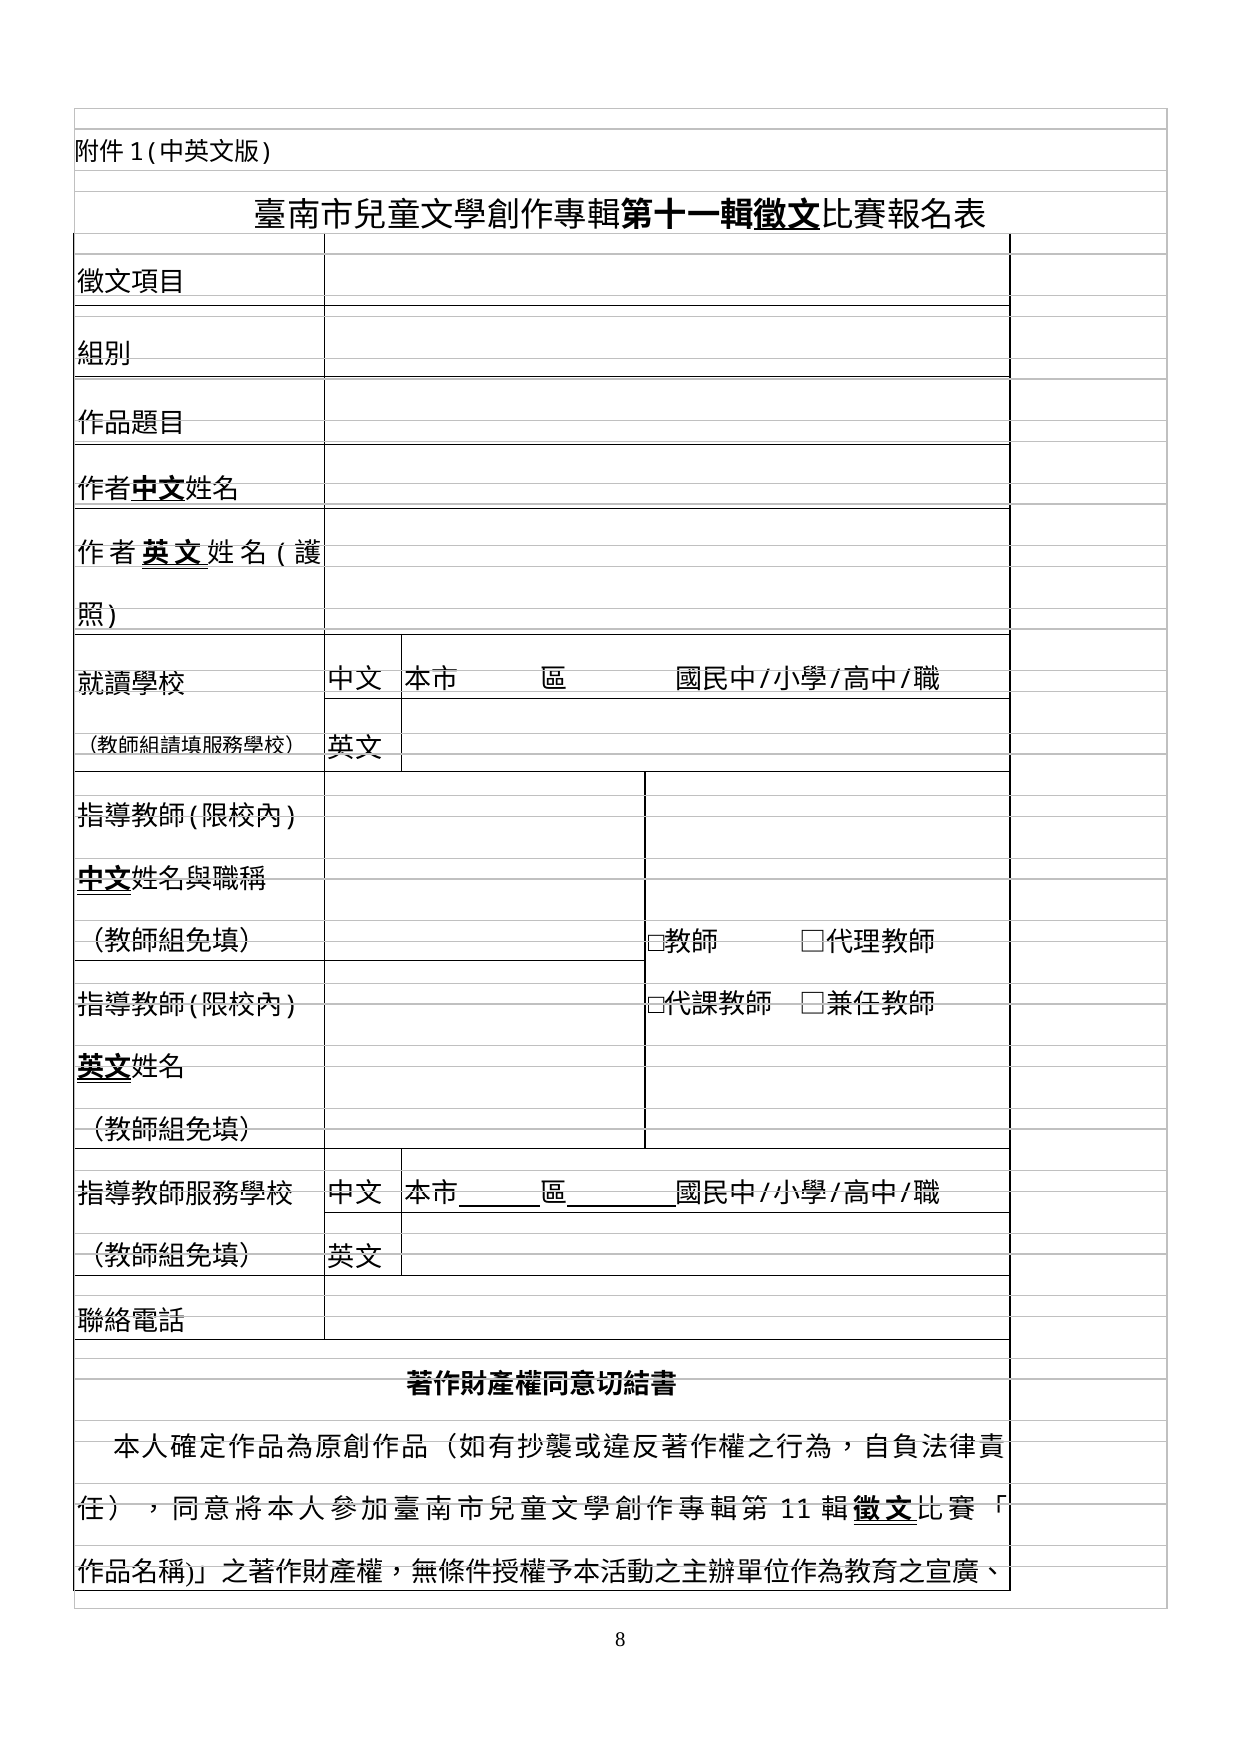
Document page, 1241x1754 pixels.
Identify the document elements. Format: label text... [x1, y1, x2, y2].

table_cell 本市 區 國民中/小學/高中/職 [402, 1171, 1009, 1191]
table_cell 作者中文姓名 [75, 484, 324, 503]
table_cell 作者英文姓名(護照) [75, 509, 324, 545]
table_cell 指導教師(限校內) 英文姓名 （教師組免填） [75, 1067, 324, 1108]
table_cell 指導教師(限校內) 英文姓名 （教師組免填） [75, 984, 324, 1003]
table_cell [325, 630, 1009, 634]
table_cell 指導教師(限校內) 中文姓名與職稱 （教師組免填） [75, 817, 324, 858]
table_cell [325, 1067, 644, 1108]
table_cell 組別 [108, 343, 115, 349]
table_cell 英文 [325, 1255, 401, 1275]
table_cell 作品題目 [75, 421, 324, 441]
table_header [75, 234, 324, 253]
table_cell □教師 □代理教師 □代課教師 □兼任教師 [646, 859, 1009, 878]
table_cell [325, 380, 1009, 420]
table_cell [325, 921, 644, 941]
table_cell 就讀學校 （教師組請填服務學校） [75, 671, 95, 691]
table_cell 作品題目 [75, 380, 324, 420]
table_cell 組別 [75, 359, 324, 376]
table_cell [325, 1046, 644, 1066]
table_cell 著作財產權同意切結書 本人確定作品為原創作品（如有抄襲或違反著作權之行為，自負法律責任），同意將本人參加臺南市兒童文學創作專輯第11輯徵文比賽「 作品名稱)」之著作財產權，無條件授權予本活動之主辦單位作為教育之宣廣、展示、出版、及上網使用。 著作人簽名： 家長簽名： 中華民國 年 月 日 [75, 1484, 1009, 1503]
table_cell [402, 692, 1009, 698]
table_cell 著作財產權同意切結書 本人確定作品為原創作品（如有抄襲或違反著作權之行為，自負法律責任），同意將本人參加臺南市兒童文學創作專輯第11輯徵文比賽「 作品名稱)」之著作財產權，無條件授權予本活動之主辦單位作為教育之宣廣、展示、出版、及上網使用。 著作人簽名： 家長簽名： 中華民國 年 月 日 [75, 1442, 1009, 1483]
table_cell [325, 484, 1009, 503]
table_cell 著作財產權同意切結書 本人確定作品為原創作品（如有抄襲或違反著作權之行為，自負法律責任），同意將本人參加臺南市兒童文學創作專輯第11輯徵文比賽「 作品名稱)」之著作財產權，無條件授權予本活動之主辦單位作為教育之宣廣、展示、出版、及上網使用。 著作人簽名： 家長簽名： 中華民國 年 月 日 [75, 1340, 1009, 1358]
table_cell 指導教師(限校內) 英文姓名 （教師組免填） [75, 1130, 324, 1148]
table_cell 作者英文姓名(護照) [75, 567, 324, 608]
table_cell □教師 □代理教師 □代課教師 □兼任教師 [646, 942, 1009, 983]
table_cell 英文 [325, 755, 401, 771]
table_cell 指導教師(限校內) 中文姓名與職稱 （教師組免填） [75, 880, 324, 920]
table_cell [325, 546, 1009, 566]
table_cell 指導教師服務學校 （教師組免填） [75, 1171, 324, 1191]
table_cell 指導教師(限校內) 中文姓名與職稱 （教師組免填） [75, 942, 324, 960]
table_cell □教師 □代理教師 □代課教師 □兼任教師 [646, 1005, 1009, 1045]
table_cell 就讀學校 （教師組請填服務學校） [75, 734, 324, 753]
table_cell 就讀學校 （教師組請填服務學校） [165, 671, 324, 691]
table_cell 中文 [363, 1186, 374, 1191]
table_cell 作者英文姓名(護照) [75, 630, 324, 634]
table_cell 作者英文姓名(護照) [157, 546, 185, 564]
table_cell □教師 □代理教師 □代課教師 □兼任教師 [646, 772, 1009, 795]
table_cell 聯絡電話 [75, 1317, 324, 1339]
table_cell [325, 509, 1009, 545]
table_cell 作者英文姓名(護照) [280, 546, 324, 566]
table_cell 英文 [369, 734, 401, 753]
table_cell 組別 [75, 306, 324, 316]
table_cell 作者英文姓名(護照) [111, 609, 324, 628]
table_cell [325, 1276, 1009, 1295]
table_cell 指導教師服務學校 （教師組免填） [75, 1234, 324, 1253]
table_cell [325, 1130, 644, 1148]
table_cell □教師 □代理教師 □代課教師 □兼任教師 [646, 817, 1009, 858]
table_cell [325, 984, 644, 1003]
table_cell 指導教師(限校內) 中文姓名與職稱 （教師組免填） [75, 921, 324, 941]
table_cell [325, 359, 1009, 376]
table_cell □教師 □代理教師 □代課教師 □兼任教師 [646, 984, 1009, 1003]
table_cell 就讀學校 （教師組請填服務學校） [75, 755, 324, 771]
table_cell 指導教師(限校內) 英文姓名 （教師組免填） [75, 961, 324, 983]
table_header 徵文項目 [75, 255, 324, 295]
table_cell [325, 1317, 1009, 1339]
table_cell [325, 567, 1009, 608]
table_cell 中文 [325, 671, 401, 691]
table_cell □教師 □代理教師 □代課教師 □兼任教師 [646, 1067, 1009, 1108]
table_cell [325, 880, 644, 920]
table_cell 指導教師(限校內) 英文姓名 （教師組免填） [75, 1109, 324, 1128]
table_cell [325, 772, 644, 795]
table_cell [325, 859, 644, 878]
table_cell [325, 445, 1009, 483]
table_cell 本市 區 國民中/小學/高中/職 [402, 671, 1009, 691]
text [75, 171, 1166, 191]
table_cell 指導教師(限校內) 中文姓名與職稱 （教師組免填） [75, 796, 324, 816]
table_cell 著作財產權同意切結書 本人確定作品為原創作品（如有抄襲或違反著作權之行為，自負法律責任），同意將本人參加臺南市兒童文學創作專輯第11輯徵文比賽「 作品名稱)」之著作財產權，無條件授權予本活動之主辦單位作為教育之宣廣、展示、出版、及上網使用。 著作人簽名： 家長簽名： 中華民國 年 月 日 [75, 1359, 1009, 1378]
table_cell 組別 [75, 317, 324, 358]
table_cell [325, 692, 401, 698]
table_cell 著作財產權同意切結書 本人確定作品為原創作品（如有抄襲或違反著作權之行為，自負法律責任），同意將本人參加臺南市兒童文學創作專輯第11輯徵文比賽「 作品名稱)」之著作財產權，無條件授權予本活動之主辦單位作為教育之宣廣、展示、出版、及上網使用。 著作人簽名： 家長簽名： 中華民國 年 月 日 [75, 1380, 1009, 1420]
table_cell [402, 1255, 1009, 1275]
table_cell 中文 [325, 1192, 401, 1212]
table_header [325, 296, 1009, 305]
table_cell [325, 1109, 644, 1128]
table_cell 就讀學校 （教師組請填服務學校） [75, 692, 324, 733]
table_cell 指導教師服務學校 （教師組免填） [75, 1192, 324, 1233]
table_cell [325, 817, 644, 858]
table_cell □教師 □代理教師 □代課教師 □兼任教師 [646, 1130, 1009, 1148]
table_cell □教師 □代理教師 □代課教師 □兼任教師 [646, 880, 1009, 920]
table_cell 英文 [325, 734, 368, 753]
table_cell 作者中文姓名 [146, 484, 169, 500]
table_cell [325, 635, 401, 670]
table_cell 著作財產權同意切結書 本人確定作品為原創作品（如有抄襲或違反著作權之行為，自負法律責任），同意將本人參加臺南市兒童文學創作專輯第11輯徵文比賽「 作品名稱)」之著作財產權，無條件授權予本活動之主辦單位作為教育之宣廣、展示、出版、及上網使用。 著作人簽名： 家長簽名： 中華民國 年 月 日 [75, 1567, 1009, 1590]
table_cell 指導教師服務學校 （教師組免填） [75, 1255, 324, 1275]
table_cell 指導教師(限校內) 中文姓名與職稱 （教師組免填） [75, 859, 324, 878]
table_header [75, 296, 324, 305]
table_cell 中文 [325, 1149, 401, 1170]
table_header [325, 234, 1009, 253]
table_cell [325, 421, 1009, 441]
table_cell [325, 609, 1009, 628]
table_cell 本市 區 國民中/小學/高中/職 [402, 1192, 1009, 1212]
table_cell 就讀學校 （教師組請填服務學校） [94, 671, 163, 691]
table_cell □教師 □代理教師 □代課教師 □兼任教師 [646, 796, 1009, 816]
text [75, 109, 1166, 128]
table_cell □教師 □代理教師 □代課教師 □兼任教師 [646, 921, 1009, 941]
table_cell □教師 □代理教師 □代課教師 □兼任教師 [646, 1046, 1009, 1066]
table_cell [325, 796, 644, 816]
table_cell [402, 755, 1009, 771]
table_cell 英文 [325, 1213, 401, 1233]
table_cell [325, 317, 1009, 358]
table_cell [325, 961, 644, 983]
table_cell 作者英文姓名(護照) [75, 546, 281, 566]
table_cell 著作財產權同意切結書 本人確定作品為原創作品（如有抄襲或違反著作權之行為，自負法律責任），同意將本人參加臺南市兒童文學創作專輯第11輯徵文比賽「 作品名稱)」之著作財產權，無條件授權予本活動之主辦單位作為教育之宣廣、展示、出版、及上網使用。 著作人簽名： 家長簽名： 中華民國 年 月 日 [75, 1421, 1009, 1441]
table_cell 本市 區 國民中/小學/高中/職 [402, 1149, 1009, 1170]
table_cell 著作財產權同意切結書 本人確定作品為原創作品（如有抄襲或違反著作權之行為，自負法律責任），同意將本人參加臺南市兒童文學創作專輯第11輯徵文比賽「 作品名稱)」之著作財產權，無條件授權予本活動之主辦單位作為教育之宣廣、展示、出版、及上網使用。 著作人簽名： 家長簽名： 中華民國 年 月 日 [75, 1505, 1009, 1545]
table_cell 英文 [325, 1234, 401, 1253]
table_cell [402, 1234, 1009, 1253]
table_cell [402, 635, 1009, 670]
table_cell 著作財產權同意切結書 本人確定作品為原創作品（如有抄襲或違反著作權之行為，自負法律責任），同意將本人參加臺南市兒童文學創作專輯第11輯徵文比賽「 作品名稱)」之著作財產權，無條件授權予本活動之主辦單位作為教育之宣廣、展示、出版、及上網使用。 著作人簽名： 家長簽名： 中華民國 年 月 日 [75, 1546, 1009, 1566]
table_cell 作者英文姓名(護照) [75, 609, 112, 628]
table_cell [325, 1005, 644, 1045]
table_cell 指導教師(限校內) 英文姓名 （教師組免填） [75, 1005, 324, 1045]
text 臺南市兒童文學創作專輯第十一輯徵文比賽報名表 [75, 192, 1166, 233]
table_cell 聯絡電話 [75, 1276, 324, 1295]
table_cell 英文 [363, 741, 374, 750]
table_cell [325, 942, 644, 960]
table_cell [402, 699, 1009, 733]
table_cell 組別 [92, 350, 99, 356]
table_cell 指導教師(限校內) 中文姓名與職稱 （教師組免填） [75, 772, 324, 795]
table_cell [325, 1296, 1009, 1316]
table_cell [325, 306, 1009, 316]
table_cell [402, 1213, 1009, 1233]
table_cell □教師 □代理教師 □代課教師 □兼任教師 [646, 1109, 1009, 1128]
table_cell 聯絡電話 [75, 1296, 324, 1316]
table_cell 指導教師(限校內) 英文姓名 （教師組免填） [75, 1046, 324, 1066]
table_cell 中文 [325, 1171, 401, 1191]
table_header [325, 255, 1009, 295]
table_cell 英文 [325, 699, 401, 733]
table_cell 指導教師服務學校 （教師組免填） [75, 1149, 324, 1170]
table_cell 就讀學校 （教師組請填服務學校） [75, 635, 324, 670]
table_cell [402, 734, 1009, 753]
table_cell 作者中文姓名 [75, 445, 324, 483]
text 附件1(中英文版) [75, 130, 1166, 170]
table_cell 組別 [92, 343, 99, 349]
